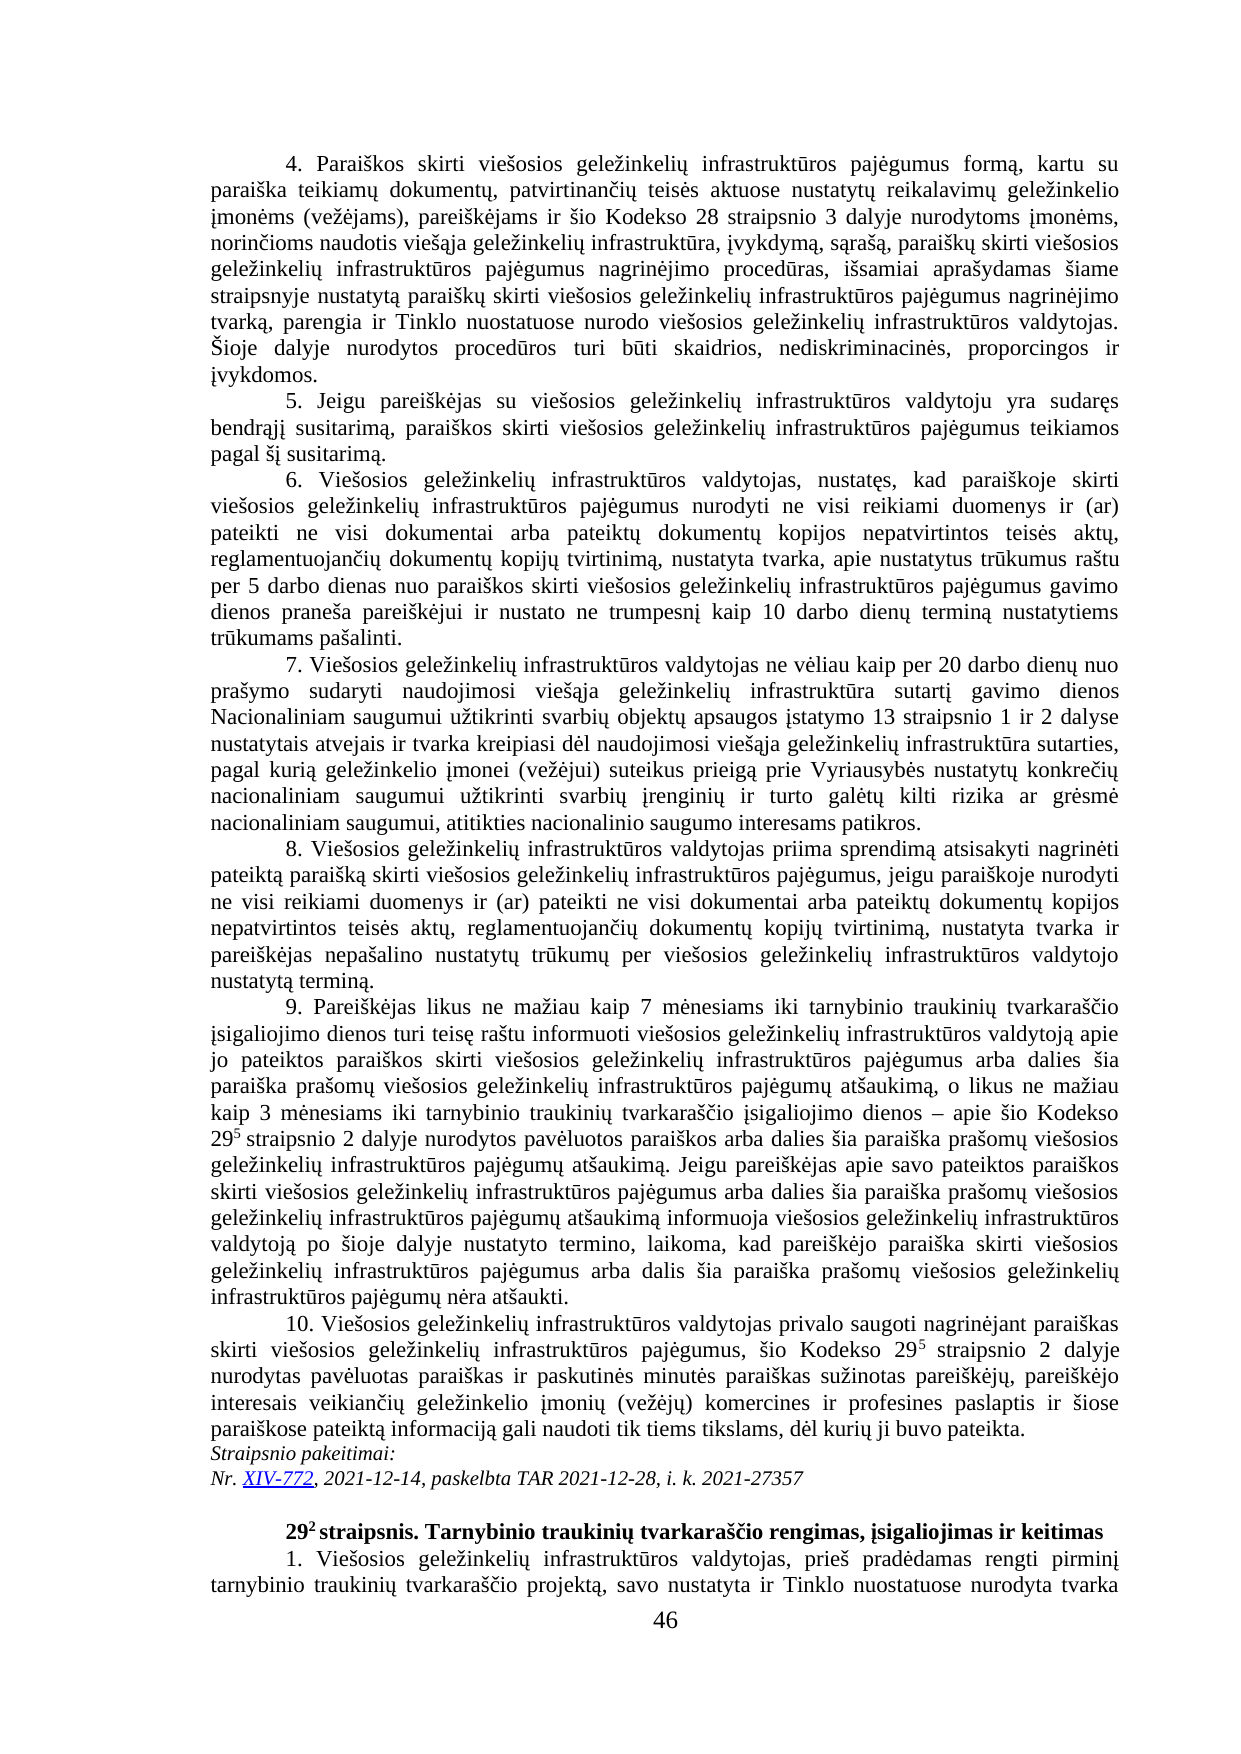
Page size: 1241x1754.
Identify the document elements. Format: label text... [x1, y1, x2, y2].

text 1. Viešosios geležinkelių infrastruktūros valdytojas, prieš pradėdamas rengti pirminį tarnybinio traukinių tvarkaraščio projektą, savo nustatyta ir Tinklo nuostatuose nurodyta tvarka [210, 1544, 1120, 1597]
text 6. Viešosios geležinkelių infrastruktūros valdytojas, nustatęs, kad paraiškoje skirti viešosios geležinkelių infrastruktūros pajėgumus nurodyti ne visi reikiami duomenys ir (ar) pateikti ne visi dokumentai arba pateiktų dokumentų kopijos nepatvirtintos teisės aktų, reglamentuojančių dokumentų kopijų tvirtinimą, nustatyta tvarka, apie nustatytus trūkumus raštu per 5 darbo dienas nuo paraiškos skirti viešosios geležinkelių infrastruktūros pajėgumus gavimo dienos praneša pareiškėjui ir nustato ne trumpesnį kaip 10 darbo dienų terminą nustatytiems trūkumams pašalinti. [210, 466, 1120, 651]
text 4. Paraiškos skirti viešosios geležinkelių infrastruktūros pajėgumus formą, kartu su paraiška teikiamų dokumentų, patvirtinančių teisės aktuose nustatytų reikalavimų geležinkelio įmonėms (vežėjams), pareiškėjams ir šio Kodekso 28 straipsnio 3 dalyje nurodytoms įmonėms, norinčioms naudotis viešąja geležinkelių infrastruktūra, įvykdymą, sąrašą, paraiškų skirti viešosios geležinkelių infrastruktūros pajėgumus nagrinėjimo procedūras, išsamiai aprašydamas šiame straipsnyje nustatytą paraiškų skirti viešosios geležinkelių infrastruktūros pajėgumus nagrinėjimo tvarką, parengia ir Tinklo nuostatuose nurodo viešosios geležinkelių infrastruktūros valdytojas. Šioje dalyje nurodytos procedūros turi būti skaidrios, nediskriminacinės, proporcingos ir įvykdomos. [210, 150, 1120, 387]
text 10. Viešosios geležinkelių infrastruktūros valdytojas privalo saugoti nagrinėjant paraiškas skirti viešosios geležinkelių infrastruktūros pajėgumus, šio Kodekso 295 straipsnio 2 dalyje nurodytas pavėluotas paraiškas ir paskutinės minutės paraiškas sužinotas pareiškėjų, pareiškėjo interesais veikiančių geležinkelio įmonių (vežėjų) komercines ir profesines paslaptis ir šiose paraiškose pateiktą informaciją gali naudoti tik tiems tikslams, dėl kurių ji buvo pateikta. [210, 1309, 1120, 1441]
text 8. Viešosios geležinkelių infrastruktūros valdytojas priima sprendimą atsisakyti nagrinėti pateiktą paraišką skirti viešosios geležinkelių infrastruktūros pajėgumus, jeigu paraiškoje nurodyti ne visi reikiami duomenys ir (ar) pateikti ne visi dokumentai arba pateiktų dokumentų kopijos nepatvirtintos teisės aktų, reglamentuojančių dokumentų kopijų tvirtinimą, nustatyta tvarka ir pareiškėjas nepašalino nustatytų trūkumų per viešosios geležinkelių infrastruktūros valdytojo nustatytą terminą. [210, 835, 1120, 993]
text 9. Pareiškėjas likus ne mažiau kaip 7 mėnesiams iki tarnybinio traukinių tvarkaraščio įsigaliojimo dienos turi teisę raštu informuoti viešosios geležinkelių infrastruktūros valdytoją apie jo pateiktos paraiškos skirti viešosios geležinkelių infrastruktūros pajėgumus arba dalies šia paraiška prašomų viešosios geležinkelių infrastruktūros pajėgumų atšaukimą, o likus ne mažiau kaip 3 mėnesiams iki tarnybinio traukinių tvarkaraščio įsigaliojimo dienos – apie šio Kodekso 295 straipsnio 2 dalyje nurodytos pavėluotos paraiškos arba dalies šia paraiška prašomų viešosios geležinkelių infrastruktūros pajėgumų atšaukimą. Jeigu pareiškėjas apie savo pateiktos paraiškos skirti viešosios geležinkelių infrastruktūros pajėgumus arba dalies šia paraiška prašomų viešosios geležinkelių infrastruktūros pajėgumų atšaukimą informuoja viešosios geležinkelių infrastruktūros valdytoją po šioje dalyje nustatyto termino, laikoma, kad pareiškėjo paraiška skirti viešosios geležinkelių infrastruktūros pajėgumus arba dalis šia paraiška prašomų viešosios geležinkelių infrastruktūros pajėgumų nėra atšaukti. [210, 993, 1120, 1309]
text Nr. XIV-772, 2021-12-14, paskelbta TAR 2021-12-28, i. k. 2021-27357 [210, 1465, 1120, 1489]
text 7. Viešosios geležinkelių infrastruktūros valdytojas ne vėliau kaip per 20 darbo dienų nuo prašymo sudaryti naudojimosi viešąja geležinkelių infrastruktūra sutartį gavimo dienos Nacionaliniam saugumui užtikrinti svarbių objektų apsaugos įstatymo 13 straipsnio 1 ir 2 dalyse nustatytais atvejais ir tvarka kreipiasi dėl naudojimosi viešąja geležinkelių infrastruktūra sutarties, pagal kurią geležinkelio įmonei (vežėjui) suteikus prieigą prie Vyriausybės nustatytų konkrečių nacionaliniam saugumui užtikrinti svarbių įrenginių ir turto galėtų kilti rizika ar grėsmė nacionaliniam saugumui, atitikties nacionalinio saugumo interesams patikros. [210, 651, 1120, 835]
text 292 straipsnis. Tarnybinio traukinių tvarkaraščio rengimas, įsigaliojimas ir keitimas [210, 1518, 1120, 1544]
text Straipsnio pakeitimai: [210, 1441, 1120, 1465]
text 5. Jeigu pareiškėjas su viešosios geležinkelių infrastruktūros valdytoju yra sudaręs bendrąjį susitarimą, paraiškos skirti viešosios geležinkelių infrastruktūros pajėgumus teikiamos pagal šį susitarimą. [210, 387, 1120, 466]
